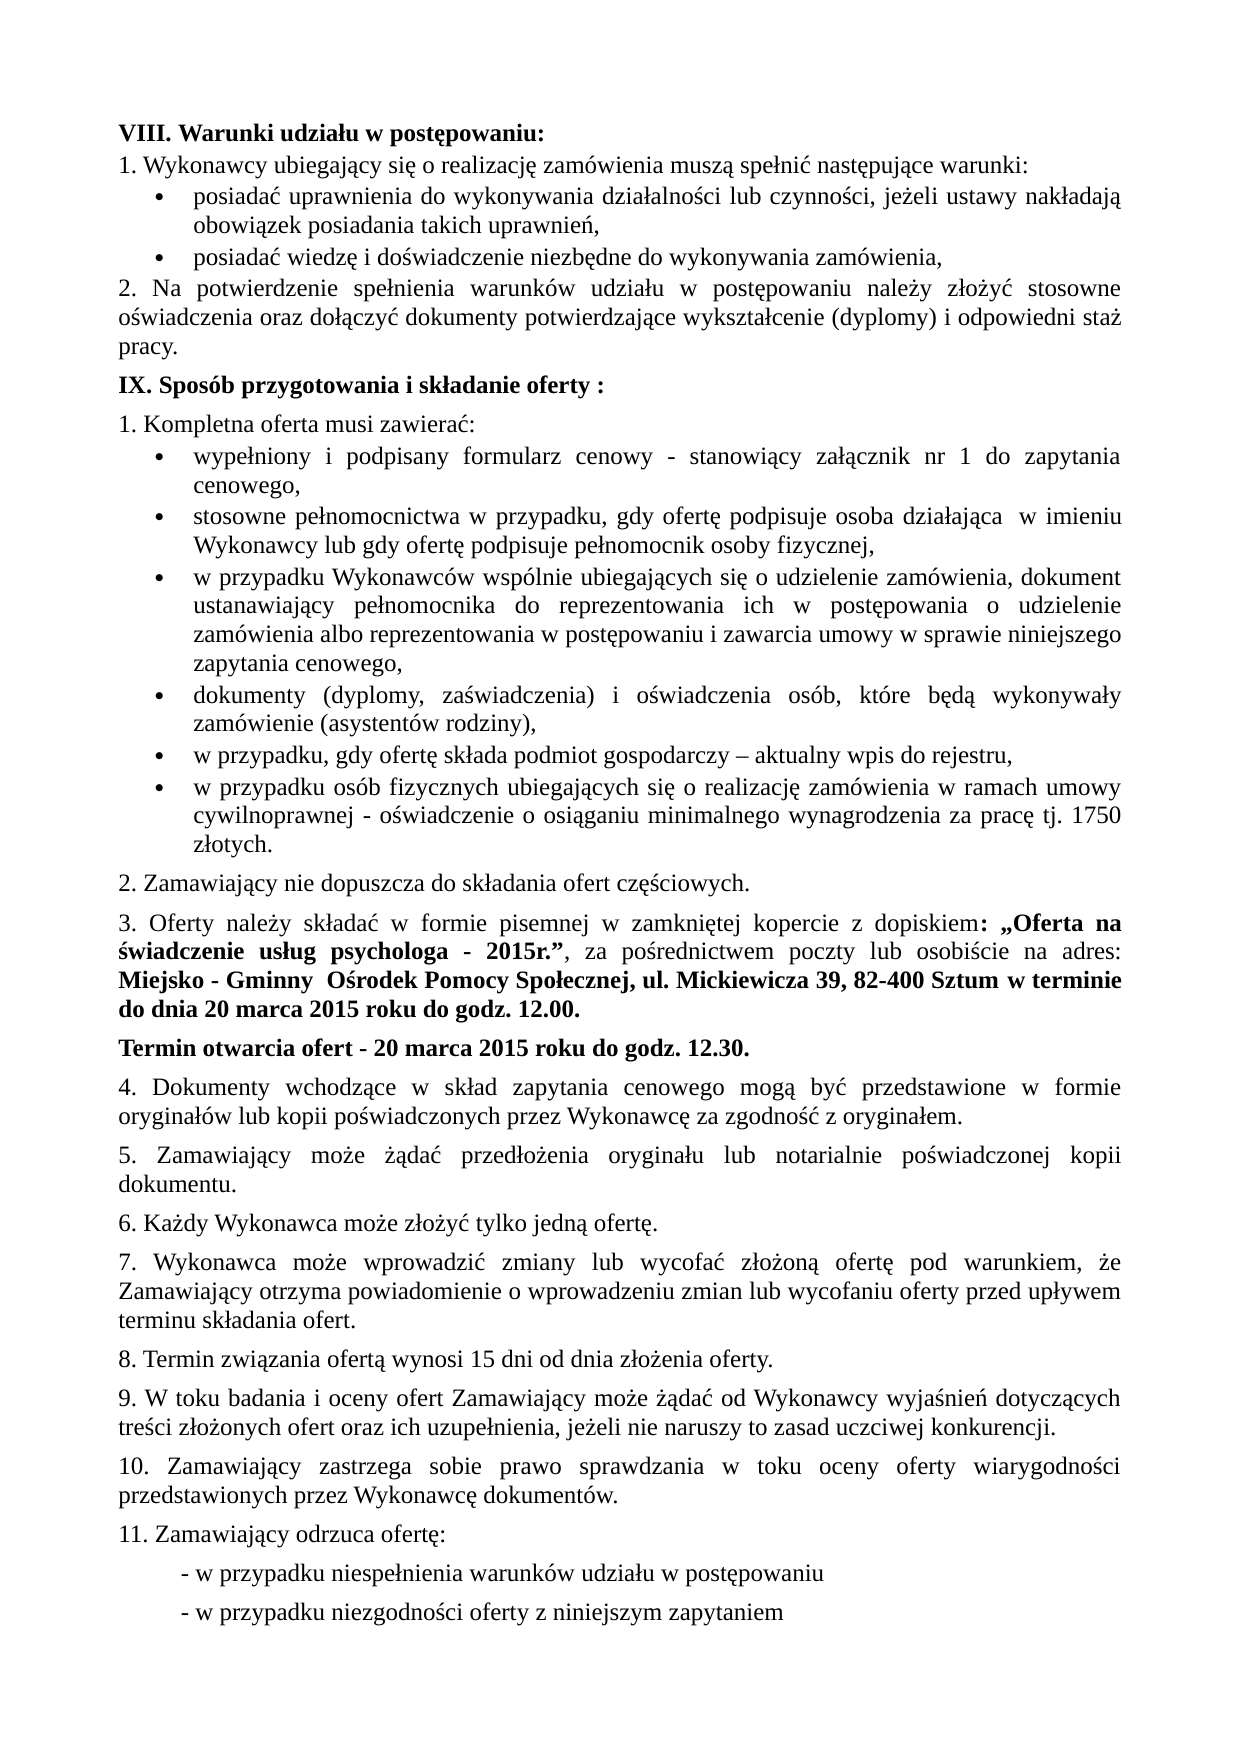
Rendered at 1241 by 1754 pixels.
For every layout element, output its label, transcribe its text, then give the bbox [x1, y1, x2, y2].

text 10. Zamawiający zastrzega sobie prawo sprawdzania w toku oceny oferty wiarygodności przedstawionych przez Wykonawcę dokumentów. [118, 1451, 1122, 1508]
list wypełniony i podpisany formularz cenowy - stanowiący załącznik nr 1 do zapytania cenowego, [156, 441, 1122, 498]
text VIII. Warunki udziału w postępowaniu: [118, 118, 1122, 147]
text Termin otwarcia ofert - 20 marca 2015 roku do godz. 12.30. [118, 1033, 1122, 1062]
text 6. Każdy Wykonawca może złożyć tylko jedną ofertę. [118, 1208, 1122, 1237]
text - w przypadku niezgodności oferty z niniejszym zapytaniem [118, 1597, 1122, 1626]
text - w przypadku niespełnienia warunków udziału w postępowaniu [118, 1558, 1122, 1587]
list w przypadku osób fizycznych ubiegających się o realizację zamówienia w ramach umowy cywilnoprawnej - oświadczenie o osiąganiu minimalnego wynagrodzenia za pracę tj. 1750 złotych. [156, 772, 1122, 858]
text 11. Zamawiający odrzuca ofertę: [118, 1519, 1122, 1548]
list dokumenty (dyplomy, zaświadczenia) i oświadczenia osób, które będą wykonywały zamówienie (asystentów rodziny), [156, 680, 1122, 737]
text 2. Zamawiający nie dopuszcza do składania ofert częściowych. [118, 868, 1122, 897]
text 3. Oferty należy składać w formie pisemnej w zamkniętej kopercie z dopiskiem: „Oferta na świadczenie usług psychologa - 2015r.”, za pośrednictwem poczty lub osobiście na adres: Miejsko - Gminny Ośrodek Pomocy Społecznej, ul. Mickiewicza 39, 82-400 Sztum w terminie do dnia 20 marca 2015 roku do godz. 12.00. [118, 908, 1122, 1023]
text 7. Wykonawca może wprowadzić zmiany lub wycofać złożoną ofertę pod warunkiem, że Zamawiający otrzyma powiadomienie o wprowadzeniu zmian lub wycofaniu oferty przed upływem terminu składania ofert. [118, 1247, 1122, 1333]
text 4. Dokumenty wchodzące w skład zapytania cenowego mogą być przedstawione w formie oryginałów lub kopii poświadczonych przez Wykonawcę za zgodność z oryginałem. [118, 1072, 1122, 1130]
text 1. Wykonawcy ubiegający się o realizację zamówienia muszą spełnić następujące warunki: [118, 150, 1122, 178]
text 5. Zamawiający może żądać przedłożenia oryginału lub notarialnie poświadczonej kopii dokumentu. [118, 1140, 1122, 1198]
list posiadać wiedzę i doświadczenie niezbędne do wykonywania zamówienia, [156, 242, 1122, 271]
text IX. Sposób przygotowania i składanie oferty : [118, 370, 1122, 399]
list w przypadku Wykonawców wspólnie ubiegających się o udzielenie zamówienia, dokument ustanawiający pełnomocnika do reprezentowania ich w postępowania o udzielenie zamówienia albo reprezentowania w postępowaniu i zawarcia umowy w sprawie niniejszego zapytania cenowego, [156, 562, 1122, 677]
list stosowne pełnomocnictwa w przypadku, gdy ofertę podpisuje osoba działająca w imieniu Wykonawcy lub gdy ofertę podpisuje pełnomocnik osoby fizycznej, [156, 501, 1122, 559]
text 1. Kompletna oferta musi zawierać: [118, 409, 1122, 438]
text 8. Termin związania ofertą wynosi 15 dni od dnia złożenia oferty. [118, 1344, 1122, 1373]
list posiadać uprawnienia do wykonywania działalności lub czynności, jeżeli ustawy nakładają obowiązek posiadania takich uprawnień, [156, 181, 1122, 239]
text 9. W toku badania i oceny ofert Zamawiający może żądać od Wykonawcy wyjaśnień dotyczących treści złożonych ofert oraz ich uzupełnienia, jeżeli nie naruszy to zasad uczciwej konkurencji. [118, 1383, 1122, 1441]
text 2. Na potwierdzenie spełnienia warunków udziału w postępowaniu należy złożyć stosowne oświadczenia oraz dołączyć dokumenty potwierdzające wykształcenie (dyplomy) i odpowiedni staż pracy. [118, 273, 1122, 360]
list w przypadku, gdy ofertę składa podmiot gospodarczy – aktualny wpis do rejestru, [156, 740, 1122, 769]
